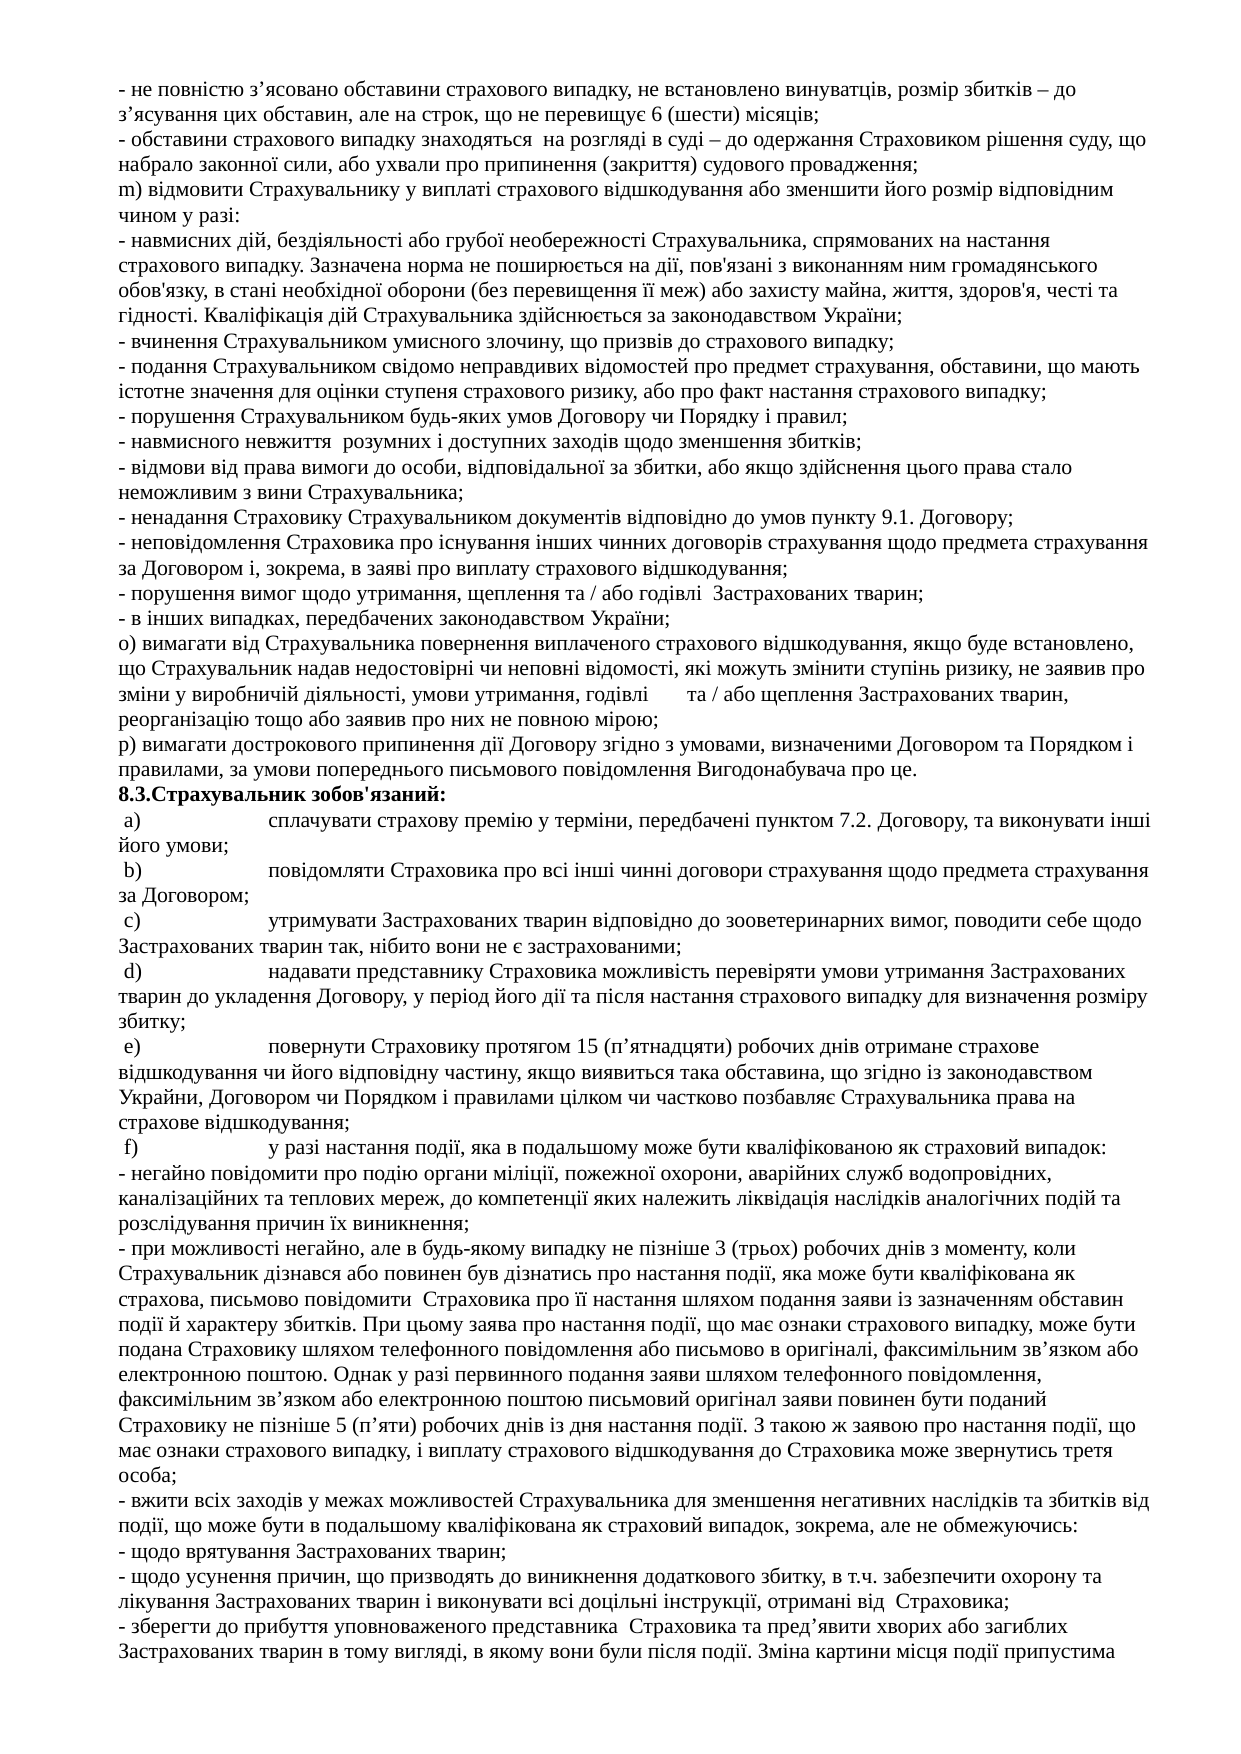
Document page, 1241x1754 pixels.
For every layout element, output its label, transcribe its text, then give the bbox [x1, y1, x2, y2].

list - порушення Страхувальником будь-яких умов Договору чи Порядку і правил; [118, 403, 1152, 428]
list - обставини страхового випадку знаходяться на розгляді в суді – до одержання Страховиком рішення суду, що набрало законної сили, або ухвали про припинення (закриття) судового провадження; [118, 126, 1152, 176]
list повернути Страховику протягом 15 (п’ятнадцяти) робочих днів отримане страхове відшкодування чи його відповідну частину, якщо виявиться така обставина, що згідно із законодавством Украйни, Договором чи Порядком і правилами цілком чи частково позбавляє Страхувальника права на страхове відшкодування; [118, 1033, 1152, 1134]
list надавати представнику Страховика можливість перевіряти умови утримання Застрахованих тварин до укладення Договору, у період його дії та після настання страхового випадку для визначення розміру збитку; [118, 958, 1152, 1033]
list - вчинення Страхувальником умисного злочину, що призвів до страхового випадку; [118, 328, 1152, 353]
list - вжити всіх заходів у межах можливостей Страхувальника для зменшення негативних наслідків та збитків від події, що може бути в подальшому кваліфікована як страховий випадок, зокрема, але не обмежуючись: [118, 1487, 1152, 1538]
list m) відмовити Страхувальнику у виплаті страхового відшкодування або зменшити його розмір відповідним чином у разі: [118, 176, 1152, 227]
list - зберегти до прибуття уповноваженого представника Страховика та пред’явити хворих або загиблих Застрахованих тварин в тому вигляді, в якому вони були після події. Зміна картини місця події припустима [118, 1613, 1152, 1664]
list о) вимагати від Страхувальника повернення виплаченого страхового відшкодування, якщо буде встановлено, що Страхувальник надав недостовірні чи неповні відомості, які можуть змінити ступінь ризику, не заявив про зміни у виробничій діяльності, умови утримання, годівлі та / або щеплення Застрахованих тварин, реорганізацію тощо або заявив про них не повною мірою; [118, 630, 1152, 731]
list - навмисних дій, бездіяльності або грубої необережності Страхувальника, спрямованих на настання страхового випадку. Зазначена норма не поширюється на дії, пов'язані з виконанням ним громадянського обов'язку, в стані необхідної оборони (без перевищення її меж) або захисту майна, життя, здоров'я, честі та гідності. Кваліфікація дій Страхувальника здійснюється за законодавством України; [118, 227, 1152, 328]
list - неповідомлення Страховика про існування інших чинних договорів страхування щодо предмета страхування за Договором і, зокрема, в заяві про виплату страхового відшкодування; [118, 529, 1152, 580]
list - подання Страхувальником свідомо неправдивих відомостей про предмет страхування, обставини, що мають істотне значення для оцінки ступеня страхового ризику, або про факт настання страхового випадку; [118, 353, 1152, 403]
list сплачувати страхову премію у терміни, передбачені пунктом 7.2. Договору, та виконувати інші його умови; [118, 807, 1152, 857]
list - відмови від права вимоги до особи, відповідальної за збитки, або якщо здійснення цього права стало неможливим з вини Страхувальника; [118, 454, 1152, 504]
list - не повністю з’ясовано обставини страхового випадку, не встановлено винуватців, розмір збитків – до з’ясування цих обставин, але на строк, що не перевищує 6 (шести) місяців; [118, 76, 1152, 126]
list 8.3.Страхувальник зобов'язаний: [118, 781, 1152, 807]
list у разі настання події, яка в подальшому може бути кваліфікованою як страховий випадок: [118, 1134, 1152, 1159]
list - негайно повідомити про подію органи міліції, пожежної охорони, аварійних служб водопровідних, каналізаційних та теплових мереж, до компетенції яких належить ліквідація наслідків аналогічних подій та розслідування причин їх виникнення; [118, 1159, 1152, 1235]
list - навмисного невжиття розумних і доступних заходів щодо зменшення збитків; [118, 428, 1152, 454]
list - щодо врятування Застрахованих тварин; [118, 1538, 1152, 1563]
list - щодо усунення причин, що призводять до виникнення додаткового збитку, в т.ч. забезпечити охорону та лікування Застрахованих тварин і виконувати всі доцільні інструкції, отримані від Страховика; [118, 1563, 1152, 1613]
list р) вимагати дострокового припинення дії Договору згідно з умовами, визначеними Договором та Порядком і правилами, за умови попереднього письмового повідомлення Вигодонабувача про це. [118, 731, 1152, 781]
list - при можливості негайно, але в будь-якому випадку не пізніше 3 (трьох) робочих днів з моменту, коли Страхувальник дізнався або повинен був дізнатись про настання події, яка може бути кваліфікована як страхова, письмово повідомити Страховика про її настання шляхом подання заяви із зазначенням обставин події й характеру збитків. При цьому заява про настання події, що має ознаки страхового випадку, може бути подана Страховику шляхом телефонного повідомлення або письмово в оригіналі, факсимільним зв’язком або електронною поштою. Однак у разі первинного подання заяви шляхом телефонного повідомлення, факсимільним зв’язком або електронною поштою письмовий оригінал заяви повинен бути поданий Страховику не пізніше 5 (п’яти) робочих днів із дня настання події. З такою ж заявою про настання події, що має ознаки страхового випадку, і виплату страхового відшкодування до Страховика може звернутись третя особа; [118, 1235, 1152, 1487]
list повідомляти Страховика про всі інші чинні договори страхування щодо предмета страхування за Договором; [118, 857, 1152, 907]
list - в інших випадках, передбачених законодавством України; [118, 605, 1152, 630]
list утримувати Застрахованих тварин відповідно до зооветеринарних вимог, поводити себе щодо Застрахованих тварин так, нібито вони не є застрахованими; [118, 907, 1152, 958]
list - ненадання Страховику Страхувальником документів відповідно до умов пункту 9.1. Договору; [118, 504, 1152, 529]
list - порушення вимог щодо утримання, щеплення та / або годівлі Застрахованих тварин; [118, 580, 1152, 605]
